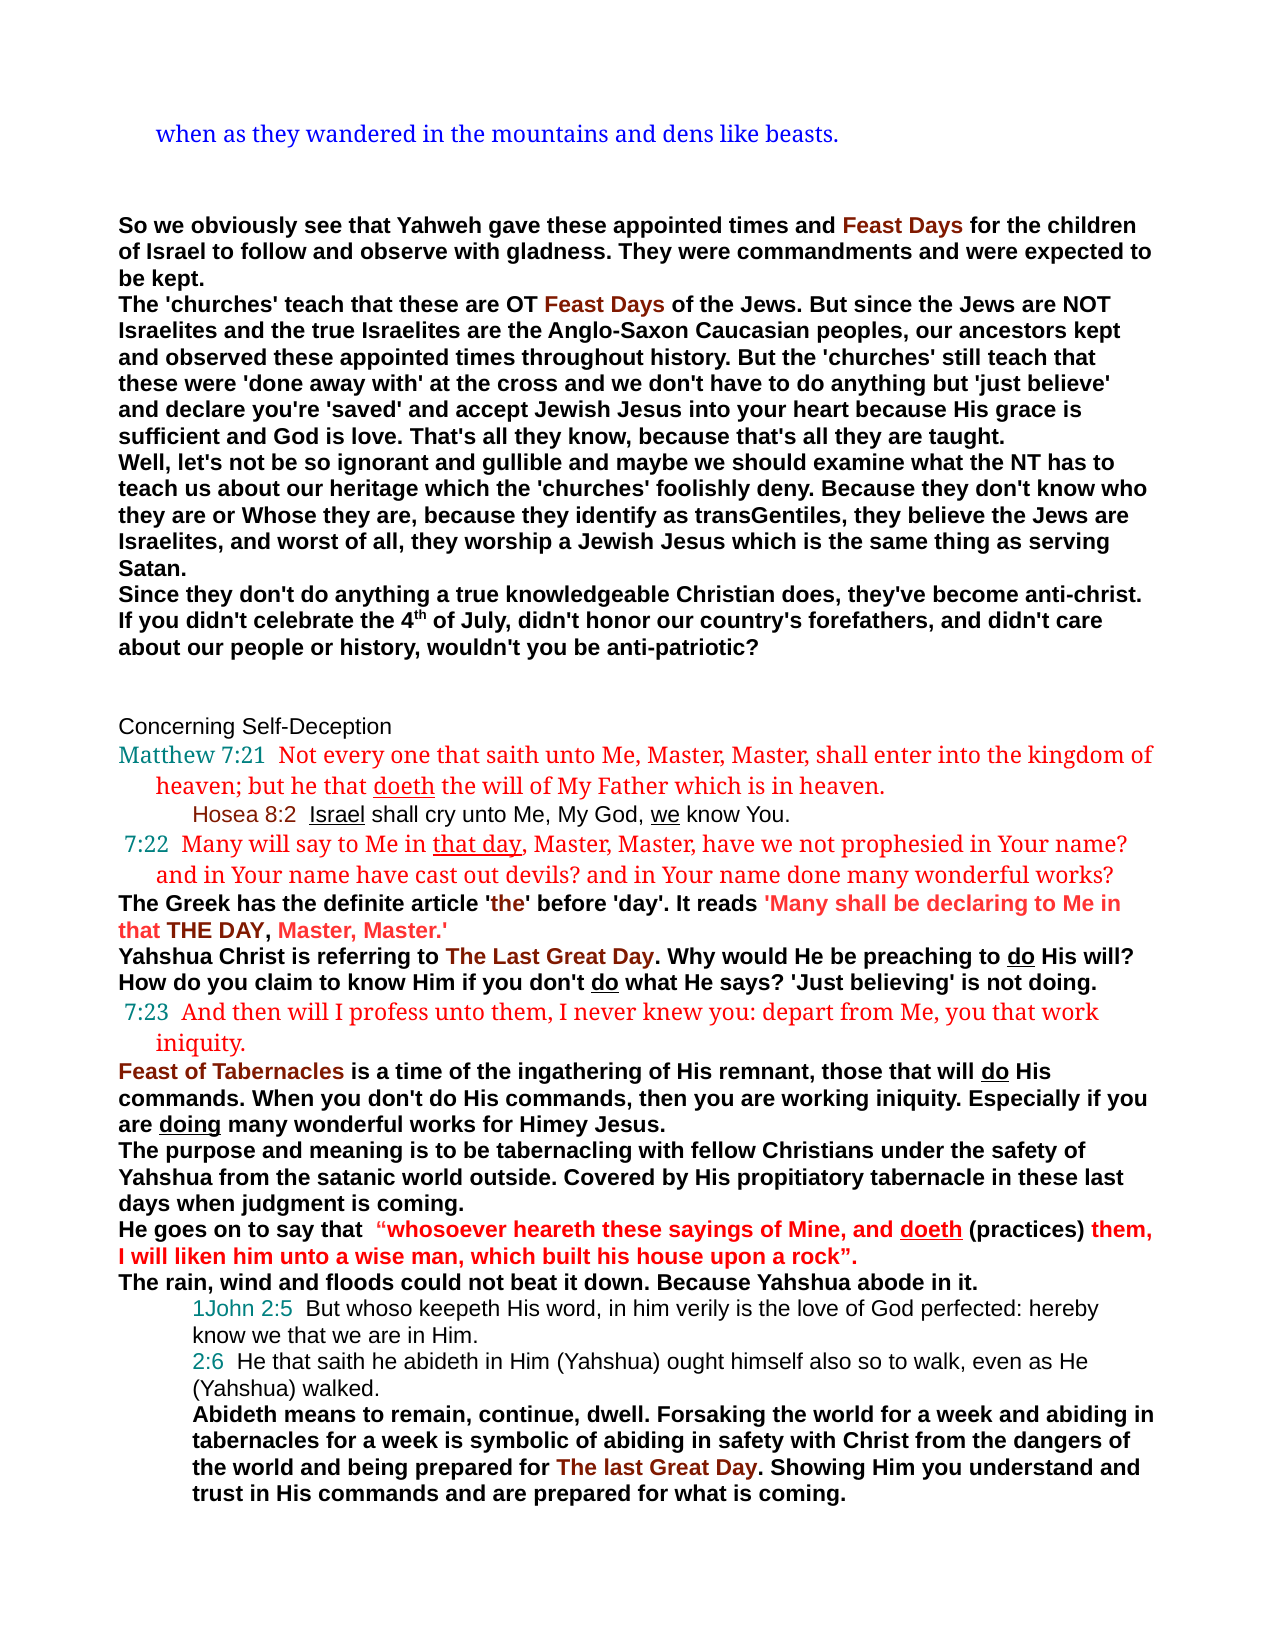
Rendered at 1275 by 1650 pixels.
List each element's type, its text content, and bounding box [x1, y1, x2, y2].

text 1John 2:5 But whoso keepeth His word, in him verily is the love of God perfected: hereby know we that we are in Him. [192, 1295, 1157, 1348]
text Yahshua Christ is referring to The Last Great Day. Why would He be preaching to do His will? How do you claim to know Him if you don't do what He says? 'Just believing' is not doing. [118, 943, 1157, 996]
text 7:22 Many will say to Me in that day, Master, Master, have we not prophesied in Your name? and in Your name have cast out devils? and in Your name done many wonderful works? [118, 828, 1157, 890]
text Feast of Tabernacles is a time of the ingathering of His remnant, those that will do His commands. When you don't do His commands, then you are working iniquity. Especially if you are doing many wonderful works for Himey Jesus. [118, 1058, 1157, 1137]
text Well, let's not be so ignorant and gullible and maybe we should examine what the NT has to teach us about our heritage which the 'churches' foolishly deny. Because they don't know who they are or Whose they are, because they identify as transGentiles, they believe the Jews are Israelites, and worst of all, they worship a Jewish Jesus which is the same thing as serving Satan. [118, 449, 1157, 581]
text The 'churches' teach that these are OT Feast Days of the Jews. But since the Jews are NOT Israelites and the true Israelites are the Anglo-Saxon Caucasian peoples, our ancestors kept and observed these appointed times throughout history. But the 'churches' still teach that these were 'done away with' at the cross and we don't have to do anything but 'just believe' and declare you're 'saved' and accept Jewish Jesus into your heart because His grace is sufficient and God is love. That's all they know, because that's all they are taught. [118, 291, 1157, 449]
text Hosea 8:2 Israel shall cry unto Me, My God, we know You. [192, 801, 1157, 828]
text Since they don't do anything a true knowledgeable Christian does, they've become anti-christ. [118, 581, 1157, 607]
text He goes on to say that “whosoever heareth these sayings of Mine, and doeth (practices) them, I will liken him unto a wise man, which built his house upon a rock”. [118, 1216, 1157, 1269]
text when as they wandered in the mountains and dens like beasts. [118, 118, 1157, 149]
text Abideth means to remain, continue, dwell. Forsaking the world for a week and abiding in tabernacles for a week is symbolic of abiding in safety with Christ from the dangers of the world and being prepared for The last Great Day. Showing Him you understand and trust in His commands and are prepared for what is coming. [192, 1401, 1157, 1506]
text 2:6 He that saith he abideth in Him (Yahshua) ought himself also so to walk, even as He (Yahshua) walked. [192, 1348, 1157, 1401]
text Concerning Self-Deception [118, 713, 1157, 739]
text So we obviously see that Yahweh gave these appointed times and Feast Days for the children of Israel to follow and observe with gladness. They were commandments and were expected to be kept. [118, 212, 1157, 291]
text If you didn't celebrate the 4th of July, didn't honor our country's forefathers, and didn't care about our people or history, wouldn't you be anti-patriotic? [118, 607, 1157, 660]
text The rain, wind and floods could not beat it down. Because Yahshua abode in it. [118, 1269, 1157, 1295]
text 7:23 And then will I profess unto them, I never knew you: depart from Me, you that work iniquity. [118, 996, 1157, 1058]
text The Greek has the definite article 'the' before 'day'. It reads 'Many shall be declaring to Me in that THE DAY, Master, Master.' [118, 890, 1157, 943]
text Matthew 7:21 Not every one that saith unto Me, Master, Master, shall enter into the kingdom of heaven; but he that doeth the will of My Father which is in heaven. [118, 739, 1157, 801]
text The purpose and meaning is to be tabernacling with fellow Christians under the safety of Yahshua from the satanic world outside. Covered by His propitiatory tabernacle in these last days when judgment is coming. [118, 1137, 1157, 1216]
